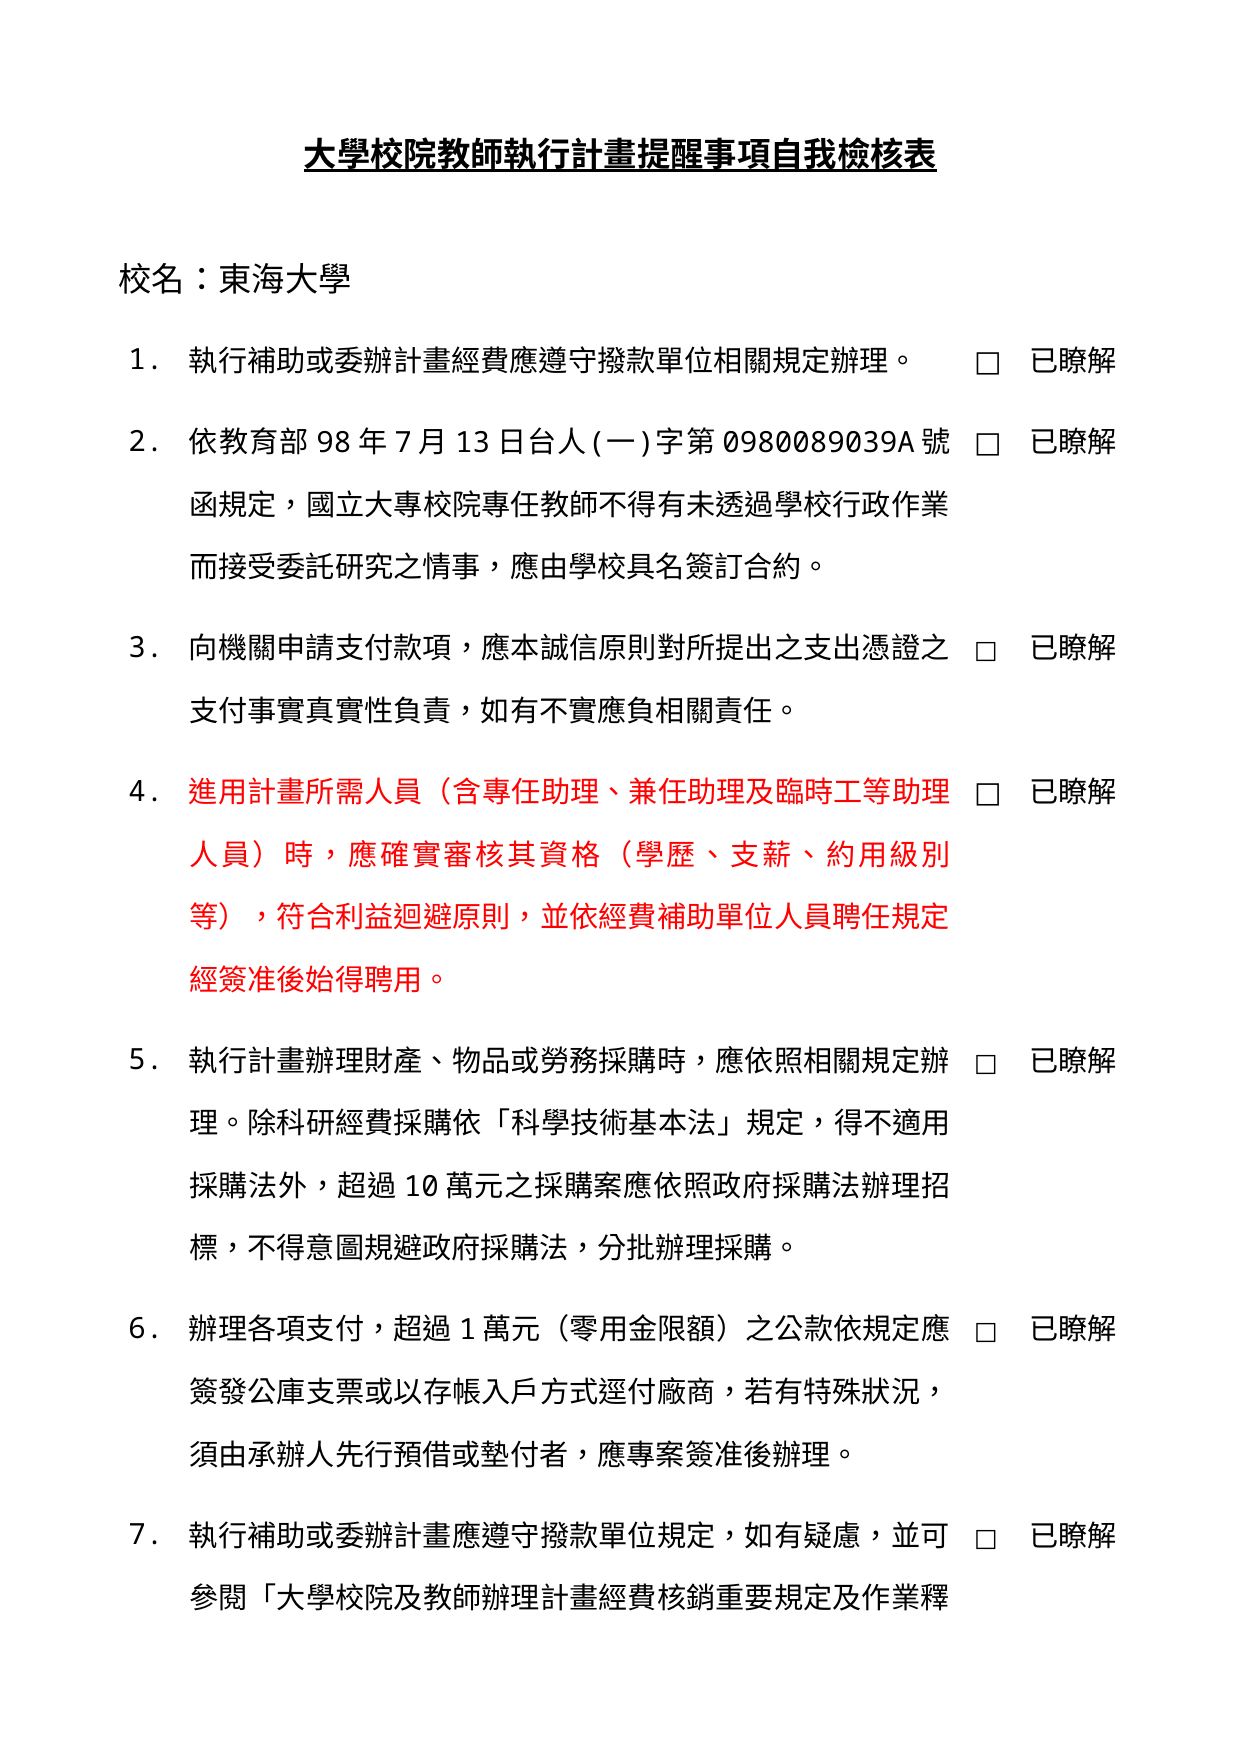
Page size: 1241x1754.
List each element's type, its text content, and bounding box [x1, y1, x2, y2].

table_cell 7. [118, 1473, 173, 1617]
table_cell 已瞭解 [968, 729, 1122, 998]
table_header 1. [118, 298, 173, 379]
table_cell 進用計畫所需人員（含專任助理、兼任助理及臨時工等助理人員）時，應確實審核其資格（學歷、支薪、約用級別等），符合利益迴避原則，並依經費補助單位人員聘任規定經簽准後始得聘用。 [173, 729, 968, 998]
table_cell 6. [118, 1267, 173, 1473]
table_cell 依教育部98年7月13日台人(一)字第0980089039A號函規定，國立大專校院專任教師不得有未透過學校行政作業而接受委託研究之情事，應由學校具名簽訂合約。 [173, 379, 968, 586]
text 校名：東海大學 [118, 236, 1122, 298]
table_cell 2. [118, 379, 173, 586]
table_header 已瞭解 [968, 298, 1122, 379]
table_cell 5. [118, 998, 173, 1267]
table_cell 執行計畫辦理財產、物品或勞務採購時，應依照相關規定辦理。除科研經費採購依「科學技術基本法」規定，得不適用採購法外，超過10萬元之採購案應依照政府採購法辦理招標，不得意圖規避政府採購法，分批辦理採購。 [173, 998, 968, 1267]
table_cell 向機關申請支付款項，應本誠信原則對所提出之支出憑證之支付事實真實性負責，如有不實應負相關責任。 [173, 586, 968, 729]
table_cell 辦理各項支付，超過1萬元（零用金限額）之公款依規定應簽發公庫支票或以存帳入戶方式逕付廠商，若有特殊狀況，須由承辦人先行預借或墊付者，應專案簽准後辦理。 [173, 1267, 968, 1473]
table_cell 3. [118, 586, 173, 729]
text 大學校院教師執行計畫提醒事項自我檢核表 [118, 111, 1122, 173]
table_cell 已瞭解 [968, 1267, 1122, 1473]
table_header 執行補助或委辦計畫經費應遵守撥款單位相關規定辦理。 [173, 298, 968, 379]
table_cell 已瞭解 [968, 379, 1122, 586]
table_cell 執行補助或委辦計畫應遵守撥款單位規定，如有疑慮，並可參閱「大學校院及教師辦理計畫經費核銷重要規定及作業釋 [173, 1473, 968, 1617]
table_cell 已瞭解 [968, 998, 1122, 1267]
table_cell 已瞭解 [968, 1473, 1122, 1617]
table_cell 4. [118, 729, 173, 998]
table_cell 已瞭解 [968, 586, 1122, 729]
